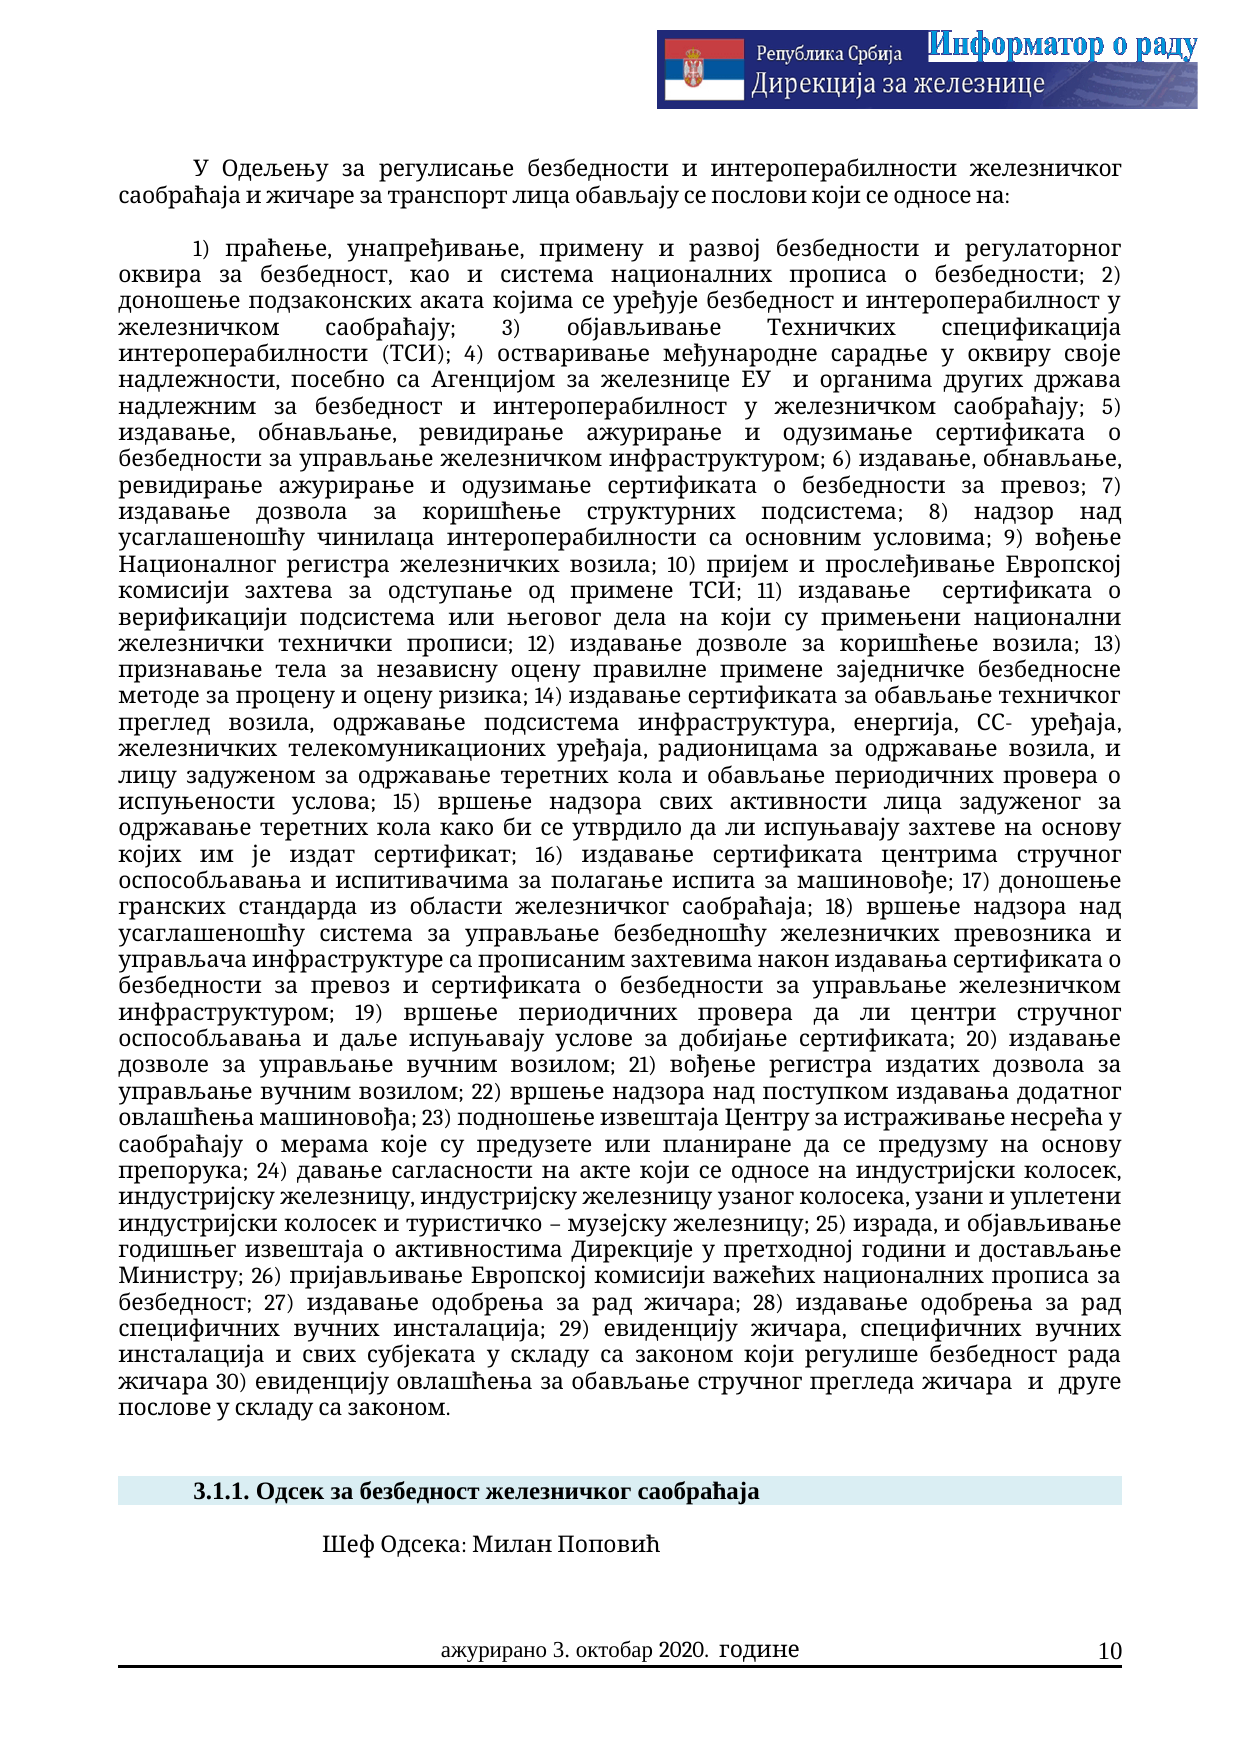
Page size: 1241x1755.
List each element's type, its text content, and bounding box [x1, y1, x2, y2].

text Шеф Одсека: Милан Поповић [156, 1531, 1122, 1558]
text У Одељењу за регулисање безбедности и интероперабилности железничког саобраћаја и жичаре за транспорт лица обављају се послови који се односе на: [118, 156, 1122, 209]
text 1) праћење, унапређивање, примену и развој безбедности и регулаторног оквира за безбедност, као и система националних прописа о безбедности; 2) доношење подзаконских аката којима се уређује безбедност и интероперабилност у железничком саобраћају; 3) објављивање Техничких спецификација интероперабилности (ТСИ); 4) остваривање међународне сарадње у оквиру своје надлежности, посебно са Агенцијом за железнице ЕУ и органима других држава надлежним за безбедност и интероперабилност у железничком саобраћају; 5) издавање, обнављање, ревидирање ажурирање и одузимање сертификата о безбедности за управљање железничком инфраструктуром; 6) издавање, обнављање, ревидирање ажурирање и одузимање сертификата о безбедности за превоз; 7) издавање дозвола за коришћење структурних подсистема; 8) надзор над усаглашеношћу чинилаца интероперабилности са основним условима; 9) вођење Националног регистра железничких возила; 10) пријем и прослеђивање Европској комисији захтева за одступање од примене ТСИ; 11) издавање сертификата о верификацији подсистема или његовог дела на који су примењени национални железнички технички прописи; 12) издавање дозволе за коришћење возила; 13) признавање тела за независну оцену правилне примене заједничке безбедносне методе за процену и оцену ризика; 14) издавање сертификата за обављање техничког преглед возила, одржавање подсистема инфраструктура, енергија, СС- уређаја, железничких телекомуникационих уређаја, радионицама за одржавање возила, и лицу задуженом за одржавање теретних кола и обављање периодичних провера о испуњености услова; 15) вршење надзора свих активности лица задуженог за одржавање теретних кола како би се утврдило да ли испуњавају захтеве на основу којих им је издат сертификат; 16) издавање сертификата центрима стручног оспособљавања и испитивачима за полагање испита за машиновође; 17) доношење гранских стандарда из области железничког саобраћаја; 18) вршење надзора над усаглашеношћу система за управљање безбедношћу железничких превозника и управљача инфраструктуре са прописаним захтевима након издавања сертификата о безбедности за превоз и сертификата о безбедности за управљање железничком инфраструктуром; 19) вршење периодичних провера да ли центри стручног оспособљавања и даље испуњавају услове за добијање сертификата; 20) издавање дозволе за управљање вучним возилом; 21) вођење регистра издатих дозвола за управљање вучним возилом; 22) вршење надзора над поступком издавања додатног овлашћења машиновођа; 23) подношење извештаја Центру за истраживање несрећа у саобраћају о мерама које су предузете или планиране да се предузму на основу препорука; 24) давање сагласности на акте који се односе на индустријски колосек, индустријску железницу, индустријску железницу узаног колосека, узани и уплетени индустријски колосек и туристичко – музејску железницу; 25) израда, и објављивање годишњег извештаја о активностима Дирекције у претходној години и достављање Министру; 26) пријављивање Европској комисији важећих националних прописа за безбедност; 27) издавање одобрења за рад жичара; 28) издавање одобрења за рад специфичних вучних инсталација; 29) евиденцију жичара, специфичних вучних инсталација и свих субјеката у складу са законом који регулише безбедност рада жичара 30) евиденцију овлашћења за обављање стручног прегледа жичара и друге послове у складу са законом. [118, 235, 1122, 1421]
subtitle 3.1.1. Одсек за безбедност железничког саобраћаја [118, 1476, 1122, 1505]
